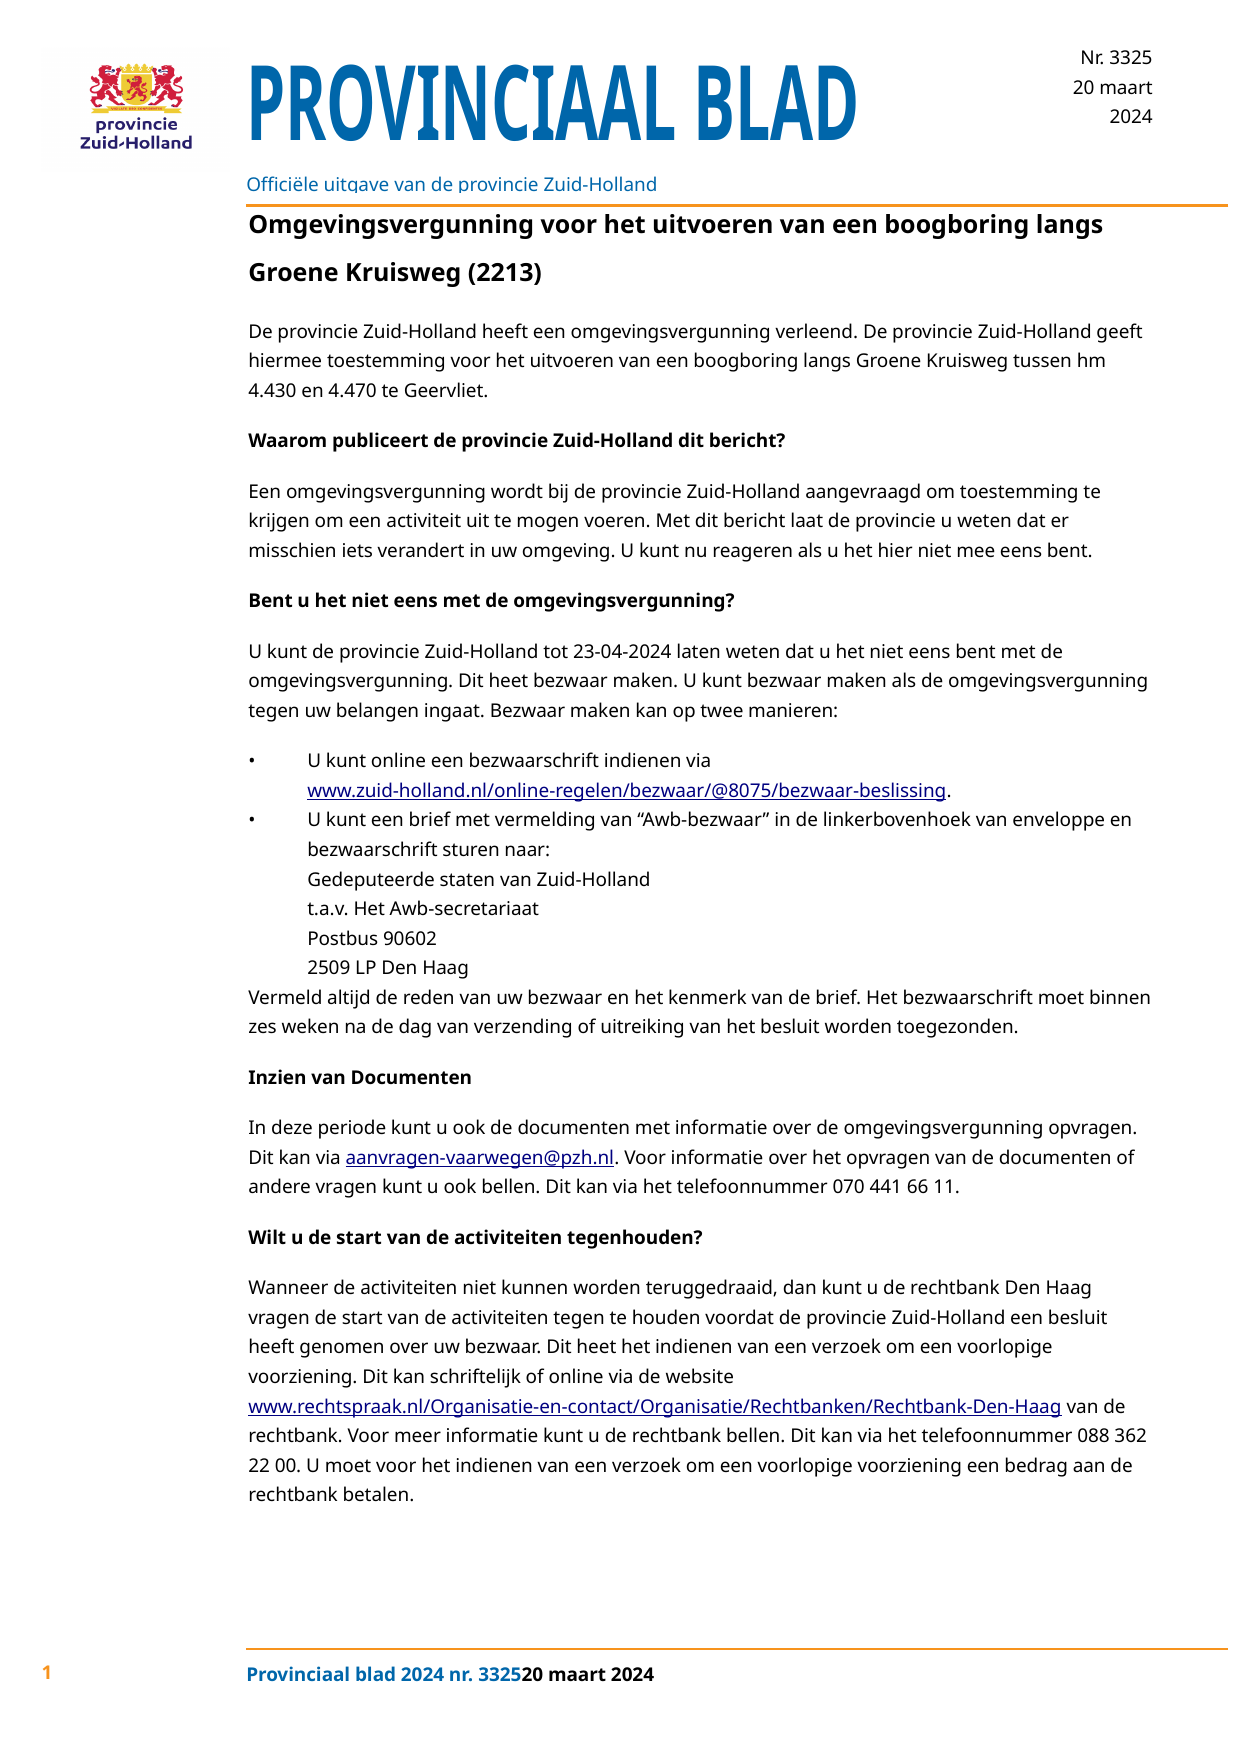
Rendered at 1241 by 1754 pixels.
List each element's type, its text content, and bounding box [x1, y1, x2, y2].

text Wilt u de start van de activiteiten tegenhouden? [248, 1224, 1152, 1250]
text Waarom publiceert de provincie Zuid-Holland dit bericht? [248, 427, 1152, 453]
text De provincie Zuid-Holland heeft een omgevingsvergunning verleend. De provincie Zuid-Holland geeft hiermee toestemming voor het uitvoeren van een boogboring langs Groene Kruisweg tussen hm 4.430 en 4.470 te Geervliet. [248, 318, 1152, 403]
picture [41, 47, 231, 172]
list Gedeputeerde staten van Zuid-Holland [248, 866, 1152, 892]
list t.a.v. Het Awb-secretariaat [248, 895, 1152, 921]
text Wanneer de activiteiten niet kunnen worden teruggedraaid, dan kunt u de rechtbank Den Haag vragen de start van de activiteiten tegen te houden voordat de provincie Zuid-Holland een besluit heeft genomen over uw bezwaar. Dit heet het indienen van een verzoek om een voorlopige voorziening. Dit kan schriftelijk of online via de website www.rechtspraak.nl/Organisatie-en-contact/Organisatie/Rechtbanken/Rechtbank-Den-Haag van de rechtbank. Voor meer informatie kunt u de rechtbank bellen. Dit kan via het telefoonnummer 088 362 22 00. U moet voor het indienen van een verzoek om een voorlopige voorziening een bedrag aan de rechtbank betalen. [248, 1274, 1152, 1507]
text Inzien van Documenten [248, 1064, 1152, 1090]
text In deze periode kunt u ook de documenten met informatie over de omgevingsvergunning opvragen. Dit kan via aanvragen-vaarwegen@pzh.nl. Voor informatie over het opvragen van de documenten of andere vragen kunt u ook bellen. Dit kan via het telefoonnummer 070 441 66 11. [248, 1114, 1152, 1199]
text Bent u het niet eens met de omgevingsvergunning? [248, 587, 1152, 613]
list U kunt een brief met vermelding van “Awb-bezwaar” in de linkerbovenhoek van enveloppe en bezwaarschrift sturen naar: [248, 807, 1152, 862]
text Een omgevingsvergunning wordt bij de provincie Zuid-Holland aangevraagd om toestemming te krijgen om een activiteit uit te mogen voeren. Met dit bericht laat de provincie u weten dat er misschien iets verandert in uw omgeving. U kunt nu reageren als u het hier niet mee eens bent. [248, 478, 1152, 563]
list Postbus 90602 [248, 925, 1152, 951]
text Vermeld altijd de reden van uw bezwaar en het kenmerk van de brief. Het bezwaarschrift moet binnen zes weken na de dag van verzending of uitreiking van het besluit worden toegezonden. [248, 984, 1152, 1039]
text Omgevingsvergunning voor het uitvoeren van een boogboring langs Groene Kruisweg (2213) [248, 207, 1152, 288]
text U kunt de provincie Zuid-Holland tot 23-04-2024 laten weten dat u het niet eens bent met de omgevingsvergunning. Dit heet bezwaar maken. U kunt bezwaar maken als de omgevingsvergunning tegen uw belangen ingaat. Bezwaar maken kan op twee manieren: [248, 638, 1152, 723]
list U kunt online een bezwaarschrift indienen via www.zuid-holland.nl/online-regelen/bezwaar/@8075/bezwaar-beslissing. [248, 747, 1152, 803]
list 2509 LP Den Haag [248, 954, 1152, 980]
